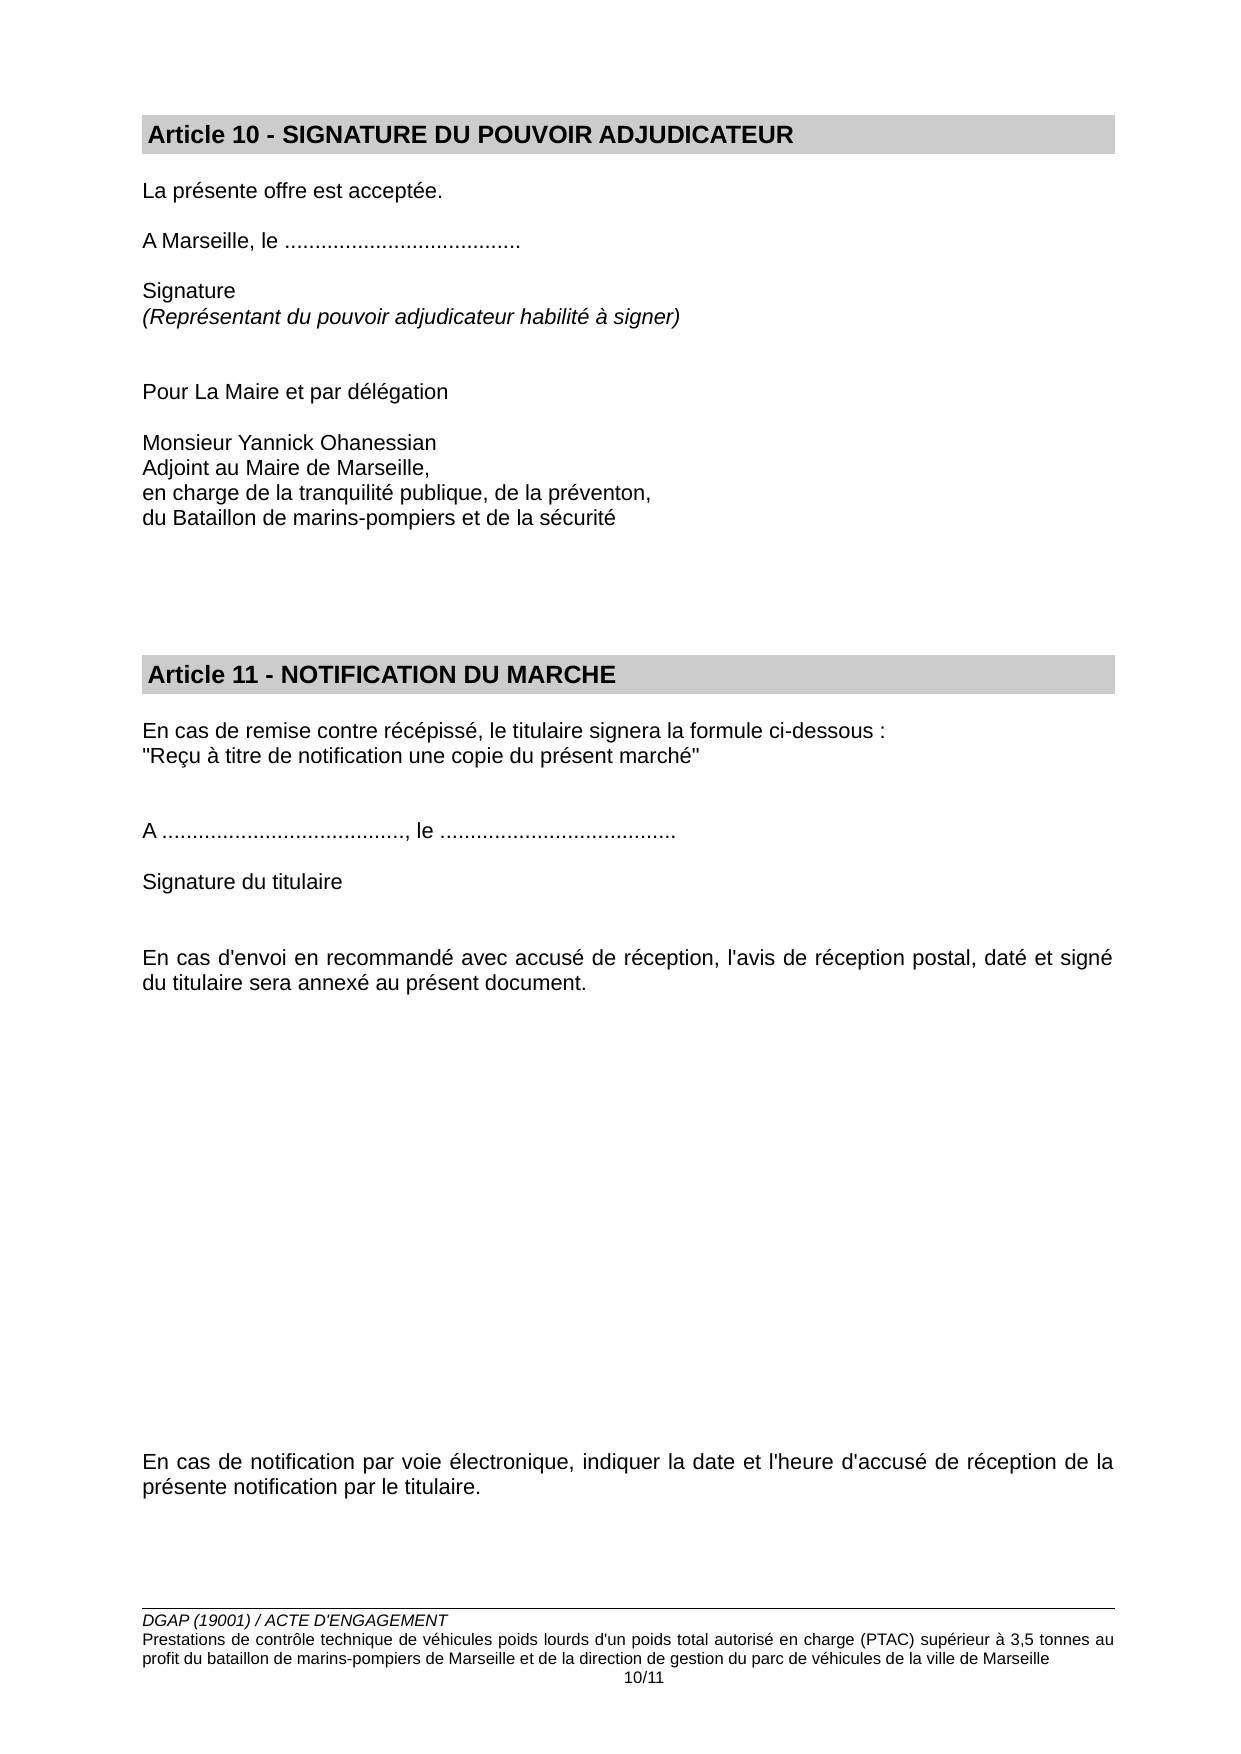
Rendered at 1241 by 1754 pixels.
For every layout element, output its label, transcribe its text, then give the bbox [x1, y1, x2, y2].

text Signature du titulaire [142, 869, 1115, 894]
text Monsieur Yannick Ohanessian [142, 430, 1115, 455]
subtitle SIGNATURE DU POUVOIR ADJUDICATEUR [144, 117, 1113, 152]
text La présente offre est acceptée. [142, 178, 1115, 203]
text A Marseille, le ....................................... [142, 228, 1115, 253]
text en charge de la tranquilité publique, de la préventon, [142, 480, 1115, 505]
text Adjoint au Maire de Marseille, [142, 455, 1115, 480]
text En cas de notification par voie électronique, indiquer la date et l'heure d'accusé de réception de la présente notification par le titulaire. [142, 1449, 1115, 1499]
text A ........................................, le ....................................... [142, 818, 1115, 844]
text En cas de remise contre récépissé, le titulaire signera la formule ci-dessous : [142, 718, 1115, 743]
text En cas d'envoi en recommandé avec accusé de réception, l'avis de réception postal, daté et signé du titulaire sera annexé au présent document. [142, 944, 1115, 995]
text (Représentant du pouvoir adjudicateur habilité à signer) [142, 304, 1115, 329]
text Pour La Maire et par délégation [142, 379, 1115, 404]
text du Bataillon de marins-pompiers et de la sécurité [142, 505, 1115, 531]
text Signature [142, 278, 1115, 304]
text "Reçu à titre de notification une copie du présent marché" [142, 743, 1115, 768]
subtitle NOTIFICATION DU MARCHE [144, 657, 1113, 692]
